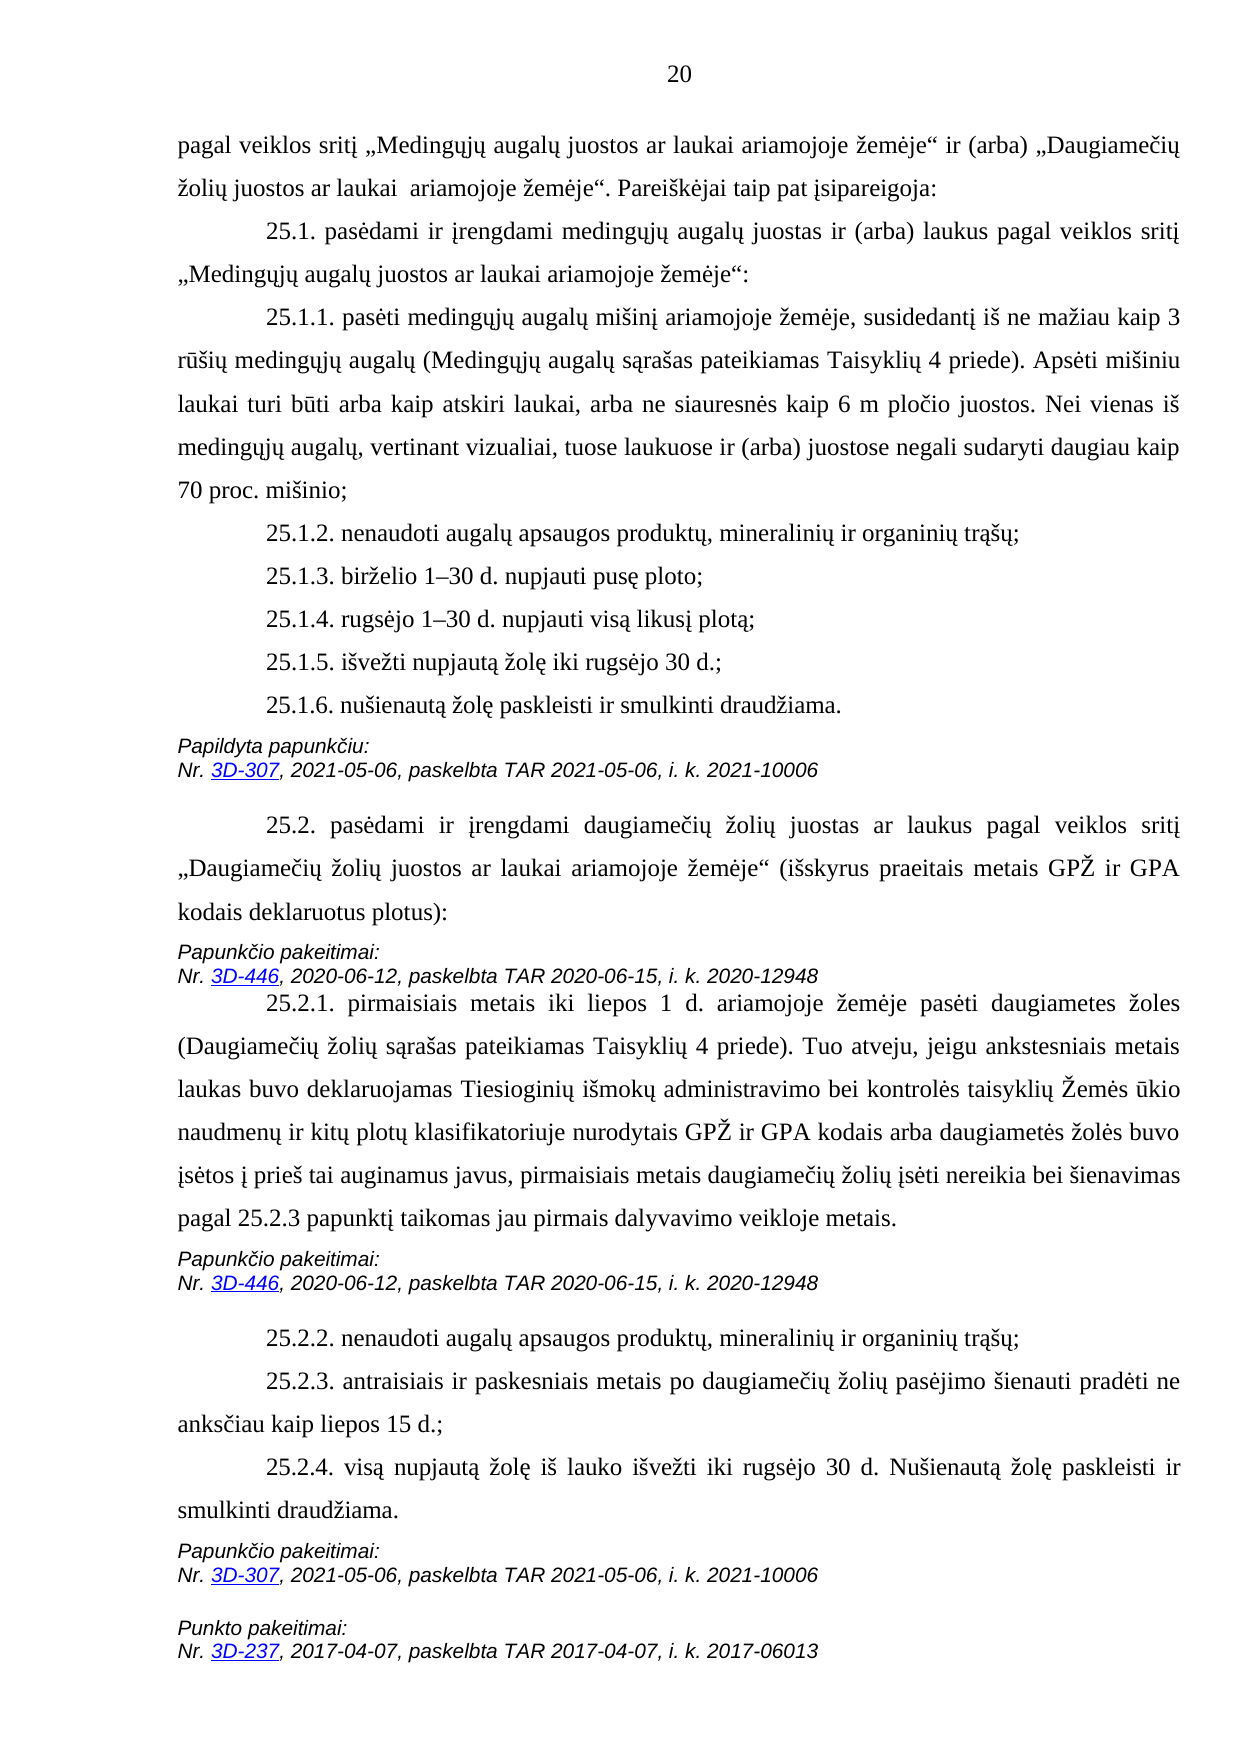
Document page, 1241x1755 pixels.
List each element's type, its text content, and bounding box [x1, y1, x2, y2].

text Nr. 3D-446, 2020-06-12, paskelbta TAR 2020-06-15, i. k. 2020-12948 [177, 1270, 1181, 1294]
text 25.2.1. pirmaisiais metais iki liepos 1 d. ariamojoje žemėje pasėti daugiametes žoles (Daugiamečių žolių sąrašas pateikiamas Taisyklių 4 priede). Tuo atveju, jeigu ankstesniais metais laukas buvo deklaruojamas Tiesioginių išmokų administravimo bei kontrolės taisyklių Žemės ūkio naudmenų ir kitų plotų klasifikatoriuje nurodytais GPŽ ir GPA kodais arba daugiametės žolės buvo įsėtos į prieš tai auginamus javus, pirmaisiais metais daugiamečių žolių įsėti nereikia bei šienavimas pagal 25.2.3 papunktį taikomas jau pirmais dalyvavimo veikloje metais. [177, 988, 1181, 1232]
text Nr. 3D-307, 2021-05-06, paskelbta TAR 2021-05-06, i. k. 2021-10006 [177, 1563, 1181, 1587]
text 25.1.6. nušienautą žolę paskleisti ir smulkinti draudžiama. [177, 691, 1181, 719]
text 25.1.3. birželio 1–30 d. nupjauti pusę ploto; [177, 561, 1181, 590]
text 25.2.4. visą nupjautą žolę iš lauko išvežti iki rugsėjo 30 d. Nušienautą žolę paskleisti ir smulkinti draudžiama. [177, 1452, 1181, 1524]
text Nr. 3D-237, 2017-04-07, paskelbta TAR 2017-04-07, i. k. 2017-06013 [177, 1639, 1181, 1663]
text 25.1.4. rugsėjo 1–30 d. nupjauti visą likusį plotą; [177, 604, 1181, 633]
text Nr. 3D-446, 2020-06-12, paskelbta TAR 2020-06-15, i. k. 2020-12948 [177, 964, 1181, 988]
text Papunkčio pakeitimai: [177, 1246, 1181, 1270]
text Punkto pakeitimai: [177, 1615, 1181, 1639]
text 25.2.2. nenaudoti augalų apsaugos produktų, mineralinių ir organinių trąšų; [177, 1323, 1181, 1352]
text Papunkčio pakeitimai: [177, 1539, 1181, 1563]
text 25.1.5. išvežti nupjautą žolę iki rugsėjo 30 d.; [177, 647, 1181, 676]
text 25.1.2. nenaudoti augalų apsaugos produktų, mineralinių ir organinių trąšų; [177, 518, 1181, 547]
text 25.2.3. antraisiais ir paskesniais metais po daugiamečių žolių pasėjimo šienauti pradėti ne anksčiau kaip liepos 15 d.; [177, 1366, 1181, 1438]
text Papildyta papunkčiu: [177, 734, 1181, 758]
text 25.2. pasėdami ir įrengdami daugiamečių žolių juostas ar laukus pagal veiklos sritį „Daugiamečių žolių juostos ar laukai ariamojoje žemėje“ (išskyrus praeitais metais GPŽ ir GPA kodais deklaruotus plotus): [177, 810, 1181, 925]
text Nr. 3D-307, 2021-05-06, paskelbta TAR 2021-05-06, i. k. 2021-10006 [177, 758, 1181, 782]
text pagal veiklos sritį „Medingųjų augalų juostos ar laukai ariamojoje žemėje“ ir (arba) „Daugiamečių žolių juostos ar laukai ariamojoje žemėje“. Pareiškėjai taip pat įsipareigoja: [177, 130, 1181, 202]
text 25.1.1. pasėti medingųjų augalų mišinį ariamojoje žemėje, susidedantį iš ne mažiau kaip 3 rūšių medingųjų augalų (Medingųjų augalų sąrašas pateikiamas Taisyklių 4 priede). Apsėti mišiniu laukai turi būti arba kaip atskiri laukai, arba ne siauresnės kaip 6 m pločio juostos. Nei vienas iš medingųjų augalų, vertinant vizualiai, tuose laukuose ir (arba) juostose negali sudaryti daugiau kaip 70 proc. mišinio; [177, 302, 1181, 504]
text 25.1. pasėdami ir įrengdami medingųjų augalų juostas ir (arba) laukus pagal veiklos sritį „Medingųjų augalų juostos ar laukai ariamojoje žemėje“: [177, 216, 1181, 288]
text Papunkčio pakeitimai: [177, 940, 1181, 964]
